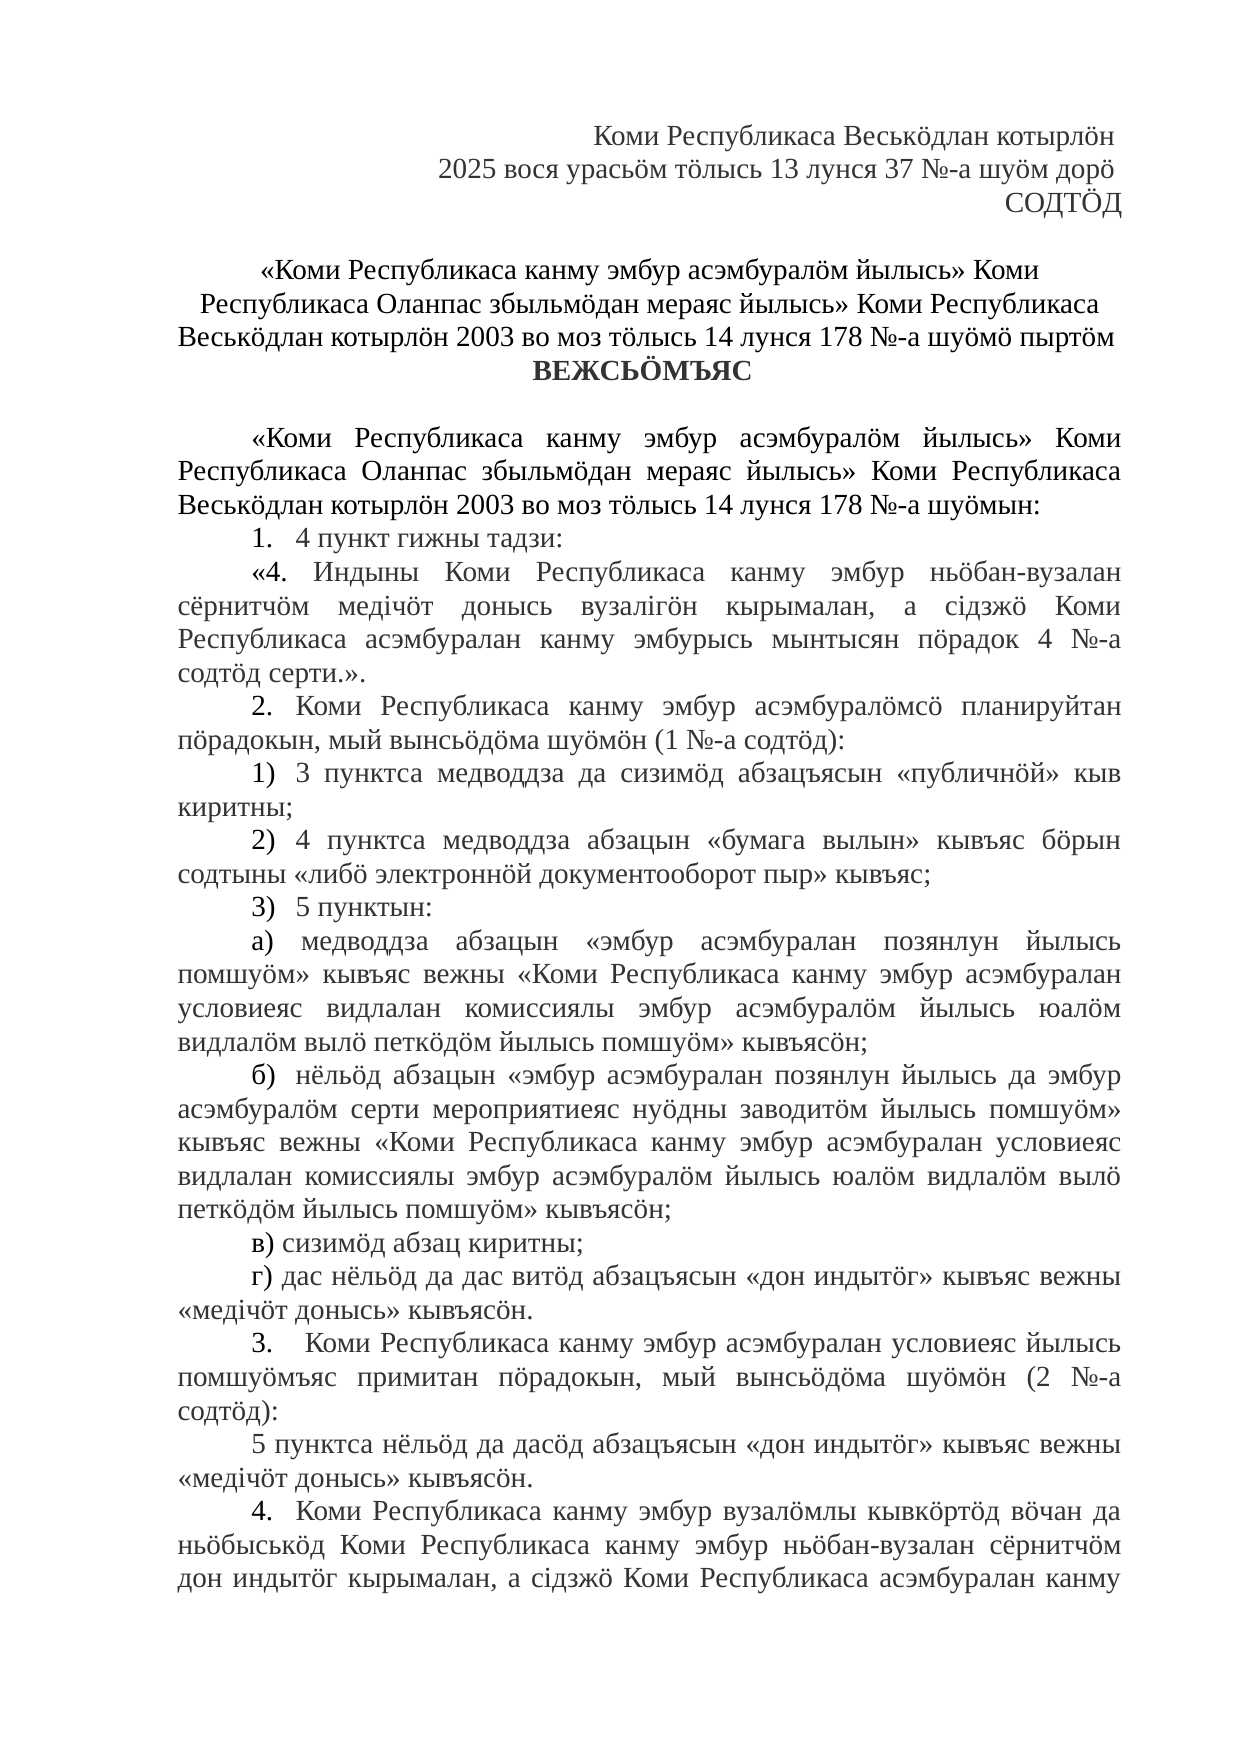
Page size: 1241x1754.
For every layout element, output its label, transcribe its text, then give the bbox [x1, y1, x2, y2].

subtitle «Коми Республикаса канму эмбур асэмбуралӧм йылысь» Коми Республикаса Оланпас збыльмӧдан мераяс йылысь» Коми Республикаса Веськӧдлан котырлӧн 2003 во моз тӧлысь 14 лунся 178 №-а шуӧмӧ пыртӧм [177, 252, 1122, 353]
text б) нёльӧд абзацын «эмбур асэмбуралан позянлун йылысь да эмбур асэмбуралӧм серти мероприятиеяс нуӧдны заводитӧм йылысь помшуӧм» кывъяс вежны «Коми Республикаса канму эмбур асэмбуралан условиеяс видлалан комиссиялы эмбур асэмбуралӧм йылысь юалӧм видлалӧм вылӧ петкӧдӧм йылысь помшуӧм» кывъясӧн; [177, 1057, 1122, 1225]
text «4. Индыны Коми Республикаса канму эмбур ньӧбан-вузалан сёрнитчӧм медічӧт донысь вузалігӧн кырымалан, а сідзжӧ Коми Республикаса асэмбуралан канму эмбурысь мынтысян пӧрадок 4 №-а содтӧд серти.». [177, 554, 1122, 688]
list Коми Республикаса канму эмбур асэмбуралан условиеяс йылысь помшуӧмъяс примитан пӧрадокын, мый вынсьӧдӧма шуӧмӧн (2 №-а содтӧд): [177, 1326, 1122, 1426]
text а) медводдза абзацын «эмбур асэмбуралан позянлун йылысь помшуӧм» кывъяс вежны «Коми Республикаса канму эмбур асэмбуралан условиеяс видлалан комиссиялы эмбур асэмбуралӧм йылысь юалӧм видлалӧм вылӧ петкӧдӧм йылысь помшуӧм» кывъясӧн; [177, 923, 1122, 1057]
text СОДТӦД [177, 185, 1122, 219]
text 2025 вося урасьӧм тӧлысь 13 лунся 37 №-а шуӧм дорӧ [177, 152, 1122, 185]
text в) сизимӧд абзац киритны; [177, 1225, 1122, 1258]
list 4 пунктса медводдза абзацын «бумага вылын» кывъяс бӧрын содтыны «либӧ электроннӧй документооборот пыр» кывъяс; [177, 822, 1122, 889]
subtitle ВЕЖСЬӦМЪЯС [177, 353, 1122, 386]
list 4 пункт гижны тадзи: [177, 521, 1122, 554]
text Коми Республикаса Веськӧдлан котырлӧн [177, 118, 1122, 152]
list 3 пунктса медводдза да сизимӧд абзацъясын «публичнӧй» кыв киритны; [177, 755, 1122, 822]
list Коми Республикаса канму эмбур вузалӧмлы кывкӧртӧд вӧчан да ньӧбыськӧд Коми Республикаса канму эмбур ньӧбан-вузалан сёрнитчӧм дон индытӧг кырымалан, а сідзжӧ Коми Республикаса асэмбуралан канму [177, 1493, 1122, 1594]
subtitle «Коми Республикаса канму эмбур асэмбуралӧм йылысь» Коми Республикаса Оланпас збыльмӧдан мераяс йылысь» Коми Республикаса Веськӧдлан котырлӧн 2003 во моз тӧлысь 14 лунся 178 №-а шуӧмын: [177, 420, 1122, 521]
list 5 пунктын: [177, 889, 1122, 923]
text г) дас нёльӧд да дас витӧд абзацъясын «дон индытӧг» кывъяс вежны «медічӧт донысь» кывъясӧн. [177, 1258, 1122, 1326]
list Коми Республикаса канму эмбур асэмбуралӧмсӧ планируйтан пӧрадокын, мый вынсьӧдӧма шуӧмӧн (1 №-а содтӧд): [177, 688, 1122, 755]
text 5 пунктса нёльӧд да дасӧд абзацъясын «дон индытӧг» кывъяс вежны «медічӧт донысь» кывъясӧн. [177, 1426, 1122, 1493]
